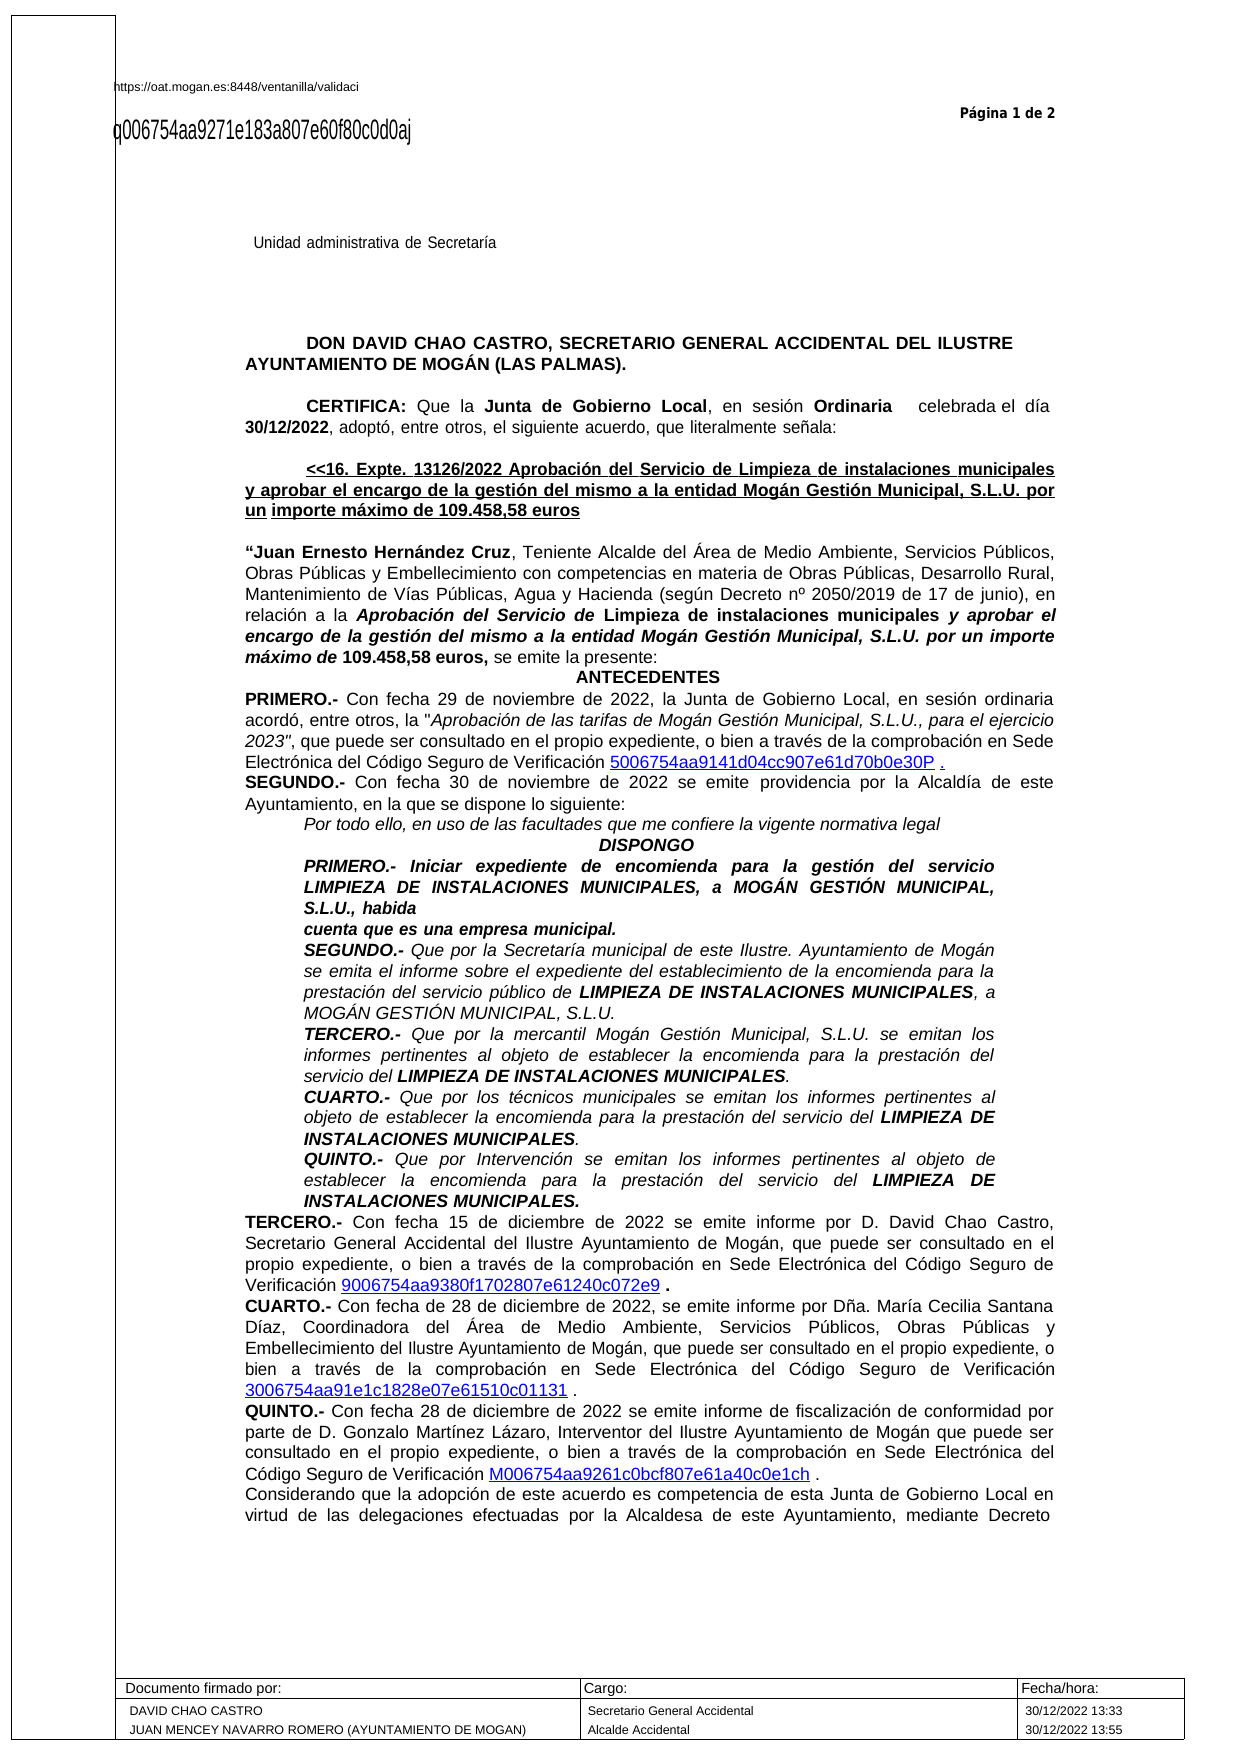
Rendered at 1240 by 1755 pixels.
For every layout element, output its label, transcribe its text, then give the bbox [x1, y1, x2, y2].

table_cell Documento firmado por: [116, 1679, 580, 1698]
table_cell Fecha/hora: [1018, 1679, 1184, 1698]
table_cell <<16. Expte. 13126/2022 Aprobación del Servicio de Limpieza de instalaciones municipales y aprobar el encargo de la gestión del mismo a la entidad Mogán Gestión Municipal, S.L.U. por un importe máximo de 109.458,58 euros [116, 447, 1184, 531]
table_cell Alcalde Accidental [581, 1720, 1017, 1739]
table_cell 30/12/2022 13:55 [1018, 1720, 1184, 1739]
table_cell JUAN MENCEY NAVARRO ROMERO (AYUNTAMIENTO DE MOGAN) [116, 1720, 580, 1739]
table_cell DAVID CHAO CASTRO [116, 1699, 580, 1720]
table_cell DON DAVID CHAO CASTRO, SECRETARIO GENERAL ACCIDENTAL DEL ILUSTRE AYUNTAMIENTO DE MOGÁN (LAS PALMAS). [116, 292, 1184, 384]
table_cell Unidad administrativa de Secretaría [116, 177, 1184, 292]
table_cell Cargo: [581, 1679, 1017, 1698]
table_header COPIA AUTÉNTICA que puede ser comprobada mediante el Código Seguro de Verificación en https://oat.mogan.es:8448/ventanilla/validacionDoc/index.jsp?entidad=MOGAN q006754aa9271e183a807e60f80c0d0aj [12, 16, 115, 1739]
table_cell “Juan Ernesto Hernández Cruz, Teniente Alcalde del Área de Medio Ambiente, Servicios Públicos, Obras Públicas y Embellecimiento con competencias en materia de Obras Públicas, Desarrollo Rural, Mantenimiento de Vías Públicas, Agua y Hacienda (según Decreto nº 2050/2019 de 17 de junio), en relación a la Aprobación del Servicio de Limpieza de instalaciones municipales y aprobar el encargo de la gestión del mismo a la entidad Mogán Gestión Municipal, S.L.U. por un importe máximo de 109.458,58 euros, se emite la presente: ANTECEDENTES PRIMERO.- Con fecha 29 de noviembre de 2022, la Junta de Gobierno Local, en sesión ordinaria acordó, entre otros, la "Aprobación de las tarifas de Mogán Gestión Municipal, S.L.U., para el ejercicio 2023", que puede ser consultado en el propio expediente, o bien a través de la comprobación en Sede Electrónica del Código Seguro de Verificación 5006754aa9141d04cc907e61d70b0e30P . SEGUNDO.- Con fecha 30 de noviembre de 2022 se emite providencia por la Alcaldía de este Ayuntamiento, en la que se dispone lo siguiente: Por todo ello, en uso de las facultades que me confiere la vigente normativa legal DISPONGO PRIMERO.- Iniciar expediente de encomienda para la gestión del servicio LIMPIEZA DE INSTALACIONES MUNICIPALES, a MOGÁN GESTIÓN MUNICIPAL, S.L.U., habida cuenta que es una empresa municipal. SEGUNDO.- Que por la Secretaría municipal de este Ilustre. Ayuntamiento de Mogán se emita el informe sobre el expediente del establecimiento de la encomienda para la prestación del servicio público de LIMPIEZA DE INSTALACIONES MUNICIPALES, a MOGÁN GESTIÓN MUNICIPAL, S.L.U. TERCERO.- Que por la mercantil Mogán Gestión Municipal, S.L.U. se emitan los informes pertinentes al objeto de establecer la encomienda para la prestación del servicio del LIMPIEZA DE INSTALACIONES MUNICIPALES. CUARTO.- Que por los técnicos municipales se emitan los informes pertinentes al objeto de establecer la encomienda para la prestación del servicio del LIMPIEZA DE INSTALACIONES MUNICIPALES. QUINTO.- Que por Intervención se emitan los informes pertinentes al objeto de establecer la encomienda para la prestación del servicio del LIMPIEZA DE INSTALACIONES MUNICIPALES. TERCERO.- Con fecha 15 de diciembre de 2022 se emite informe por D. David Chao Castro, Secretario General Accidental del Ilustre Ayuntamiento de Mogán, que puede ser consultado en el propio expediente, o bien a través de la comprobación en Sede Electrónica del Código Seguro de Verificación 9006754aa9380f1702807e61240c072e9 . CUARTO.- Con fecha de 28 de diciembre de 2022, se emite informe por Dña. María Cecilia Santana Díaz, Coordinadora del Área de Medio Ambiente, Servicios Públicos, Obras Públicas y Embellecimiento del Ilustre Ayuntamiento de Mogán, que puede ser consultado en el propio expediente, o bien a través de la comprobación en Sede Electrónica del Código Seguro de Verificación 3006754aa91e1c1828e07e61510c01131 . QUINTO.- Con fecha 28 de diciembre de 2022 se emite informe de fiscalización de conformidad por parte de D. Gonzalo Martínez Lázaro, Interventor del Ilustre Ayuntamiento de Mogán que puede ser consultado en el propio expediente, o bien a través de la comprobación en Sede Electrónica del Código Seguro de Verificación M006754aa9261c0bcf807e61a40c0e1ch . Considerando que la adopción de este acuerdo es competencia de esta Junta de Gobierno Local en virtud de las delegaciones efectuadas por la Alcaldesa de este Ayuntamiento, mediante Decreto [116, 531, 1184, 1678]
table_header Página 1 de 2 [116, 15, 1184, 177]
table_cell Secretario General Accidental [581, 1699, 1017, 1720]
table_cell 30/12/2022 13:33 [1018, 1699, 1184, 1720]
table_cell CERTIFICA: Que la Junta de Gobierno Local, en sesión Ordinaria celebrada el día 30/12/2022, adoptó, entre otros, el siguiente acuerdo, que literalmente señala: [116, 384, 1184, 447]
